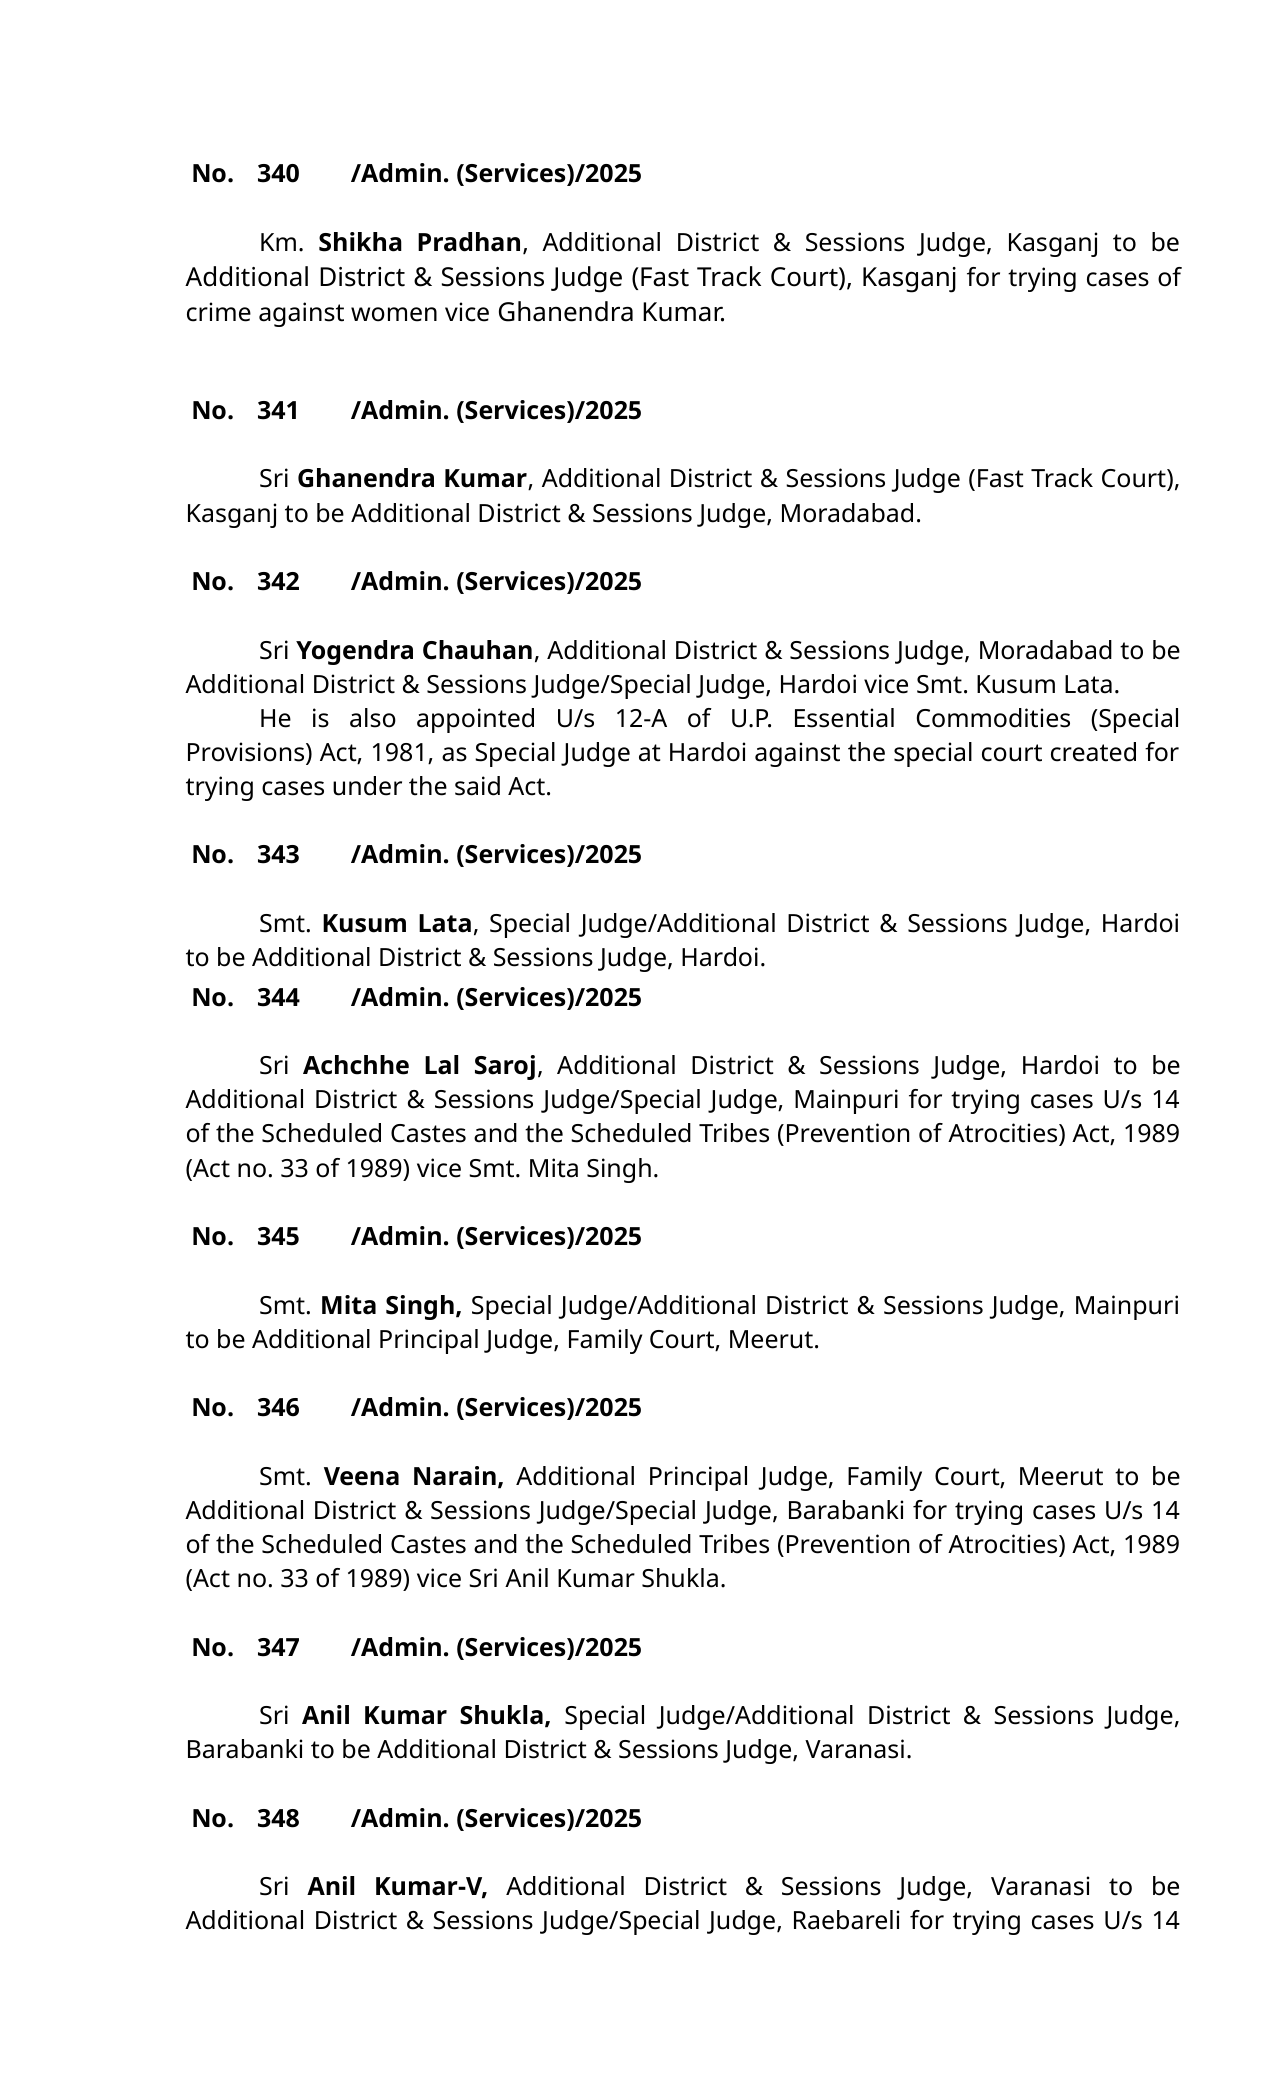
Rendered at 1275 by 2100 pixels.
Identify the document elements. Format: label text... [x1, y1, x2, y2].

table_header /Admin. (Services)/2025 [345, 150, 682, 196]
subtitle Smt. Veena Narain, Additional Principal Judge, Family Court, Meerut to be Additional District & Sessions Judge/Special Judge, Barabanki for trying cases U/s 14 of the Scheduled Castes and the Scheduled Tribes (Prevention of Atrocities) Act, 1989 (Act no. 33 of 1989) vice Sri Anil Kumar Shukla. [185, 1458, 1181, 1595]
table_header [251, 974, 345, 1019]
table_header /Admin. (Services)/2025 [345, 1384, 682, 1430]
table_header No. [185, 1624, 251, 1669]
table_header /Admin. (Services)/2025 [345, 1624, 682, 1669]
table_header No. [185, 558, 251, 603]
subtitle Sri Achchhe Lal Saroj, Additional District & Sessions Judge, Hardoi to be Additional District & Sessions Judge/Special Judge, Mainpuri for trying cases U/s 14 of the Scheduled Castes and the Scheduled Tribes (Prevention of Atrocities) Act, 1989 (Act no. 33 of 1989) vice Smt. Mita Singh. [185, 1048, 1181, 1184]
subtitle Sri Anil Kumar-V, Additional District & Sessions Judge, Varanasi to be Additional District & Sessions Judge/Special Judge, Raebareli for trying cases U/s 14 [185, 1869, 1181, 1937]
table_header /Admin. (Services)/2025 [345, 831, 682, 877]
table_header [251, 1624, 345, 1669]
table_header /Admin. (Services)/2025 [345, 1213, 682, 1258]
table_header [251, 1213, 345, 1258]
subtitle Km. Shikha Pradhan, Additional District & Sessions Judge, Kasganj to be Additional District & Sessions Judge (Fast Track Court), Kasganj for trying cases of crime against women vice Ghanendra Kumar. [185, 224, 1181, 329]
table_header [251, 558, 345, 603]
table_header /Admin. (Services)/2025 [345, 974, 682, 1019]
subtitle Sri Yogendra Chauhan, Additional District & Sessions Judge, Moradabad to be Additional District & Sessions Judge/Special Judge, Hardoi vice Smt. Kusum Lata. [185, 632, 1181, 700]
table_header No. [185, 1795, 251, 1840]
subtitle Smt. Mita Singh, Special Judge/Additional District & Sessions Judge, Mainpuri to be Additional Principal Judge, Family Court, Meerut. [185, 1287, 1181, 1355]
subtitle Sri Anil Kumar Shukla, Special Judge/Additional District & Sessions Judge, Barabanki to be Additional District & Sessions Judge, Varanasi. [185, 1698, 1181, 1766]
table_header No. [185, 150, 251, 196]
table_header [251, 387, 345, 432]
table_header /Admin. (Services)/2025 [345, 558, 682, 603]
table_header No. [185, 1213, 251, 1258]
table_header [251, 831, 345, 877]
subtitle Smt. Kusum Lata, Special Judge/Additional District & Sessions Judge, Hardoi to be Additional District & Sessions Judge, Hardoi. [185, 906, 1181, 974]
table_header No. [185, 974, 251, 1019]
table_header /Admin. (Services)/2025 [345, 1795, 682, 1840]
table_header /Admin. (Services)/2025 [345, 387, 682, 432]
table_header [251, 150, 345, 196]
table_header [251, 1384, 345, 1430]
table_header No. [185, 831, 251, 877]
table_header No. [185, 387, 251, 432]
subtitle He is also appointed U/s 12-A of U.P. Essential Commodities (Special Provisions) Act, 1981, as Special Judge at Hardoi against the special court created for trying cases under the said Act. [185, 700, 1181, 803]
table_header No. [185, 1384, 251, 1430]
subtitle Sri Ghanendra Kumar, Additional District & Sessions Judge (Fast Track Court), Kasganj to be Additional District & Sessions Judge, Moradabad. [185, 461, 1181, 529]
table_header [251, 1795, 345, 1840]
